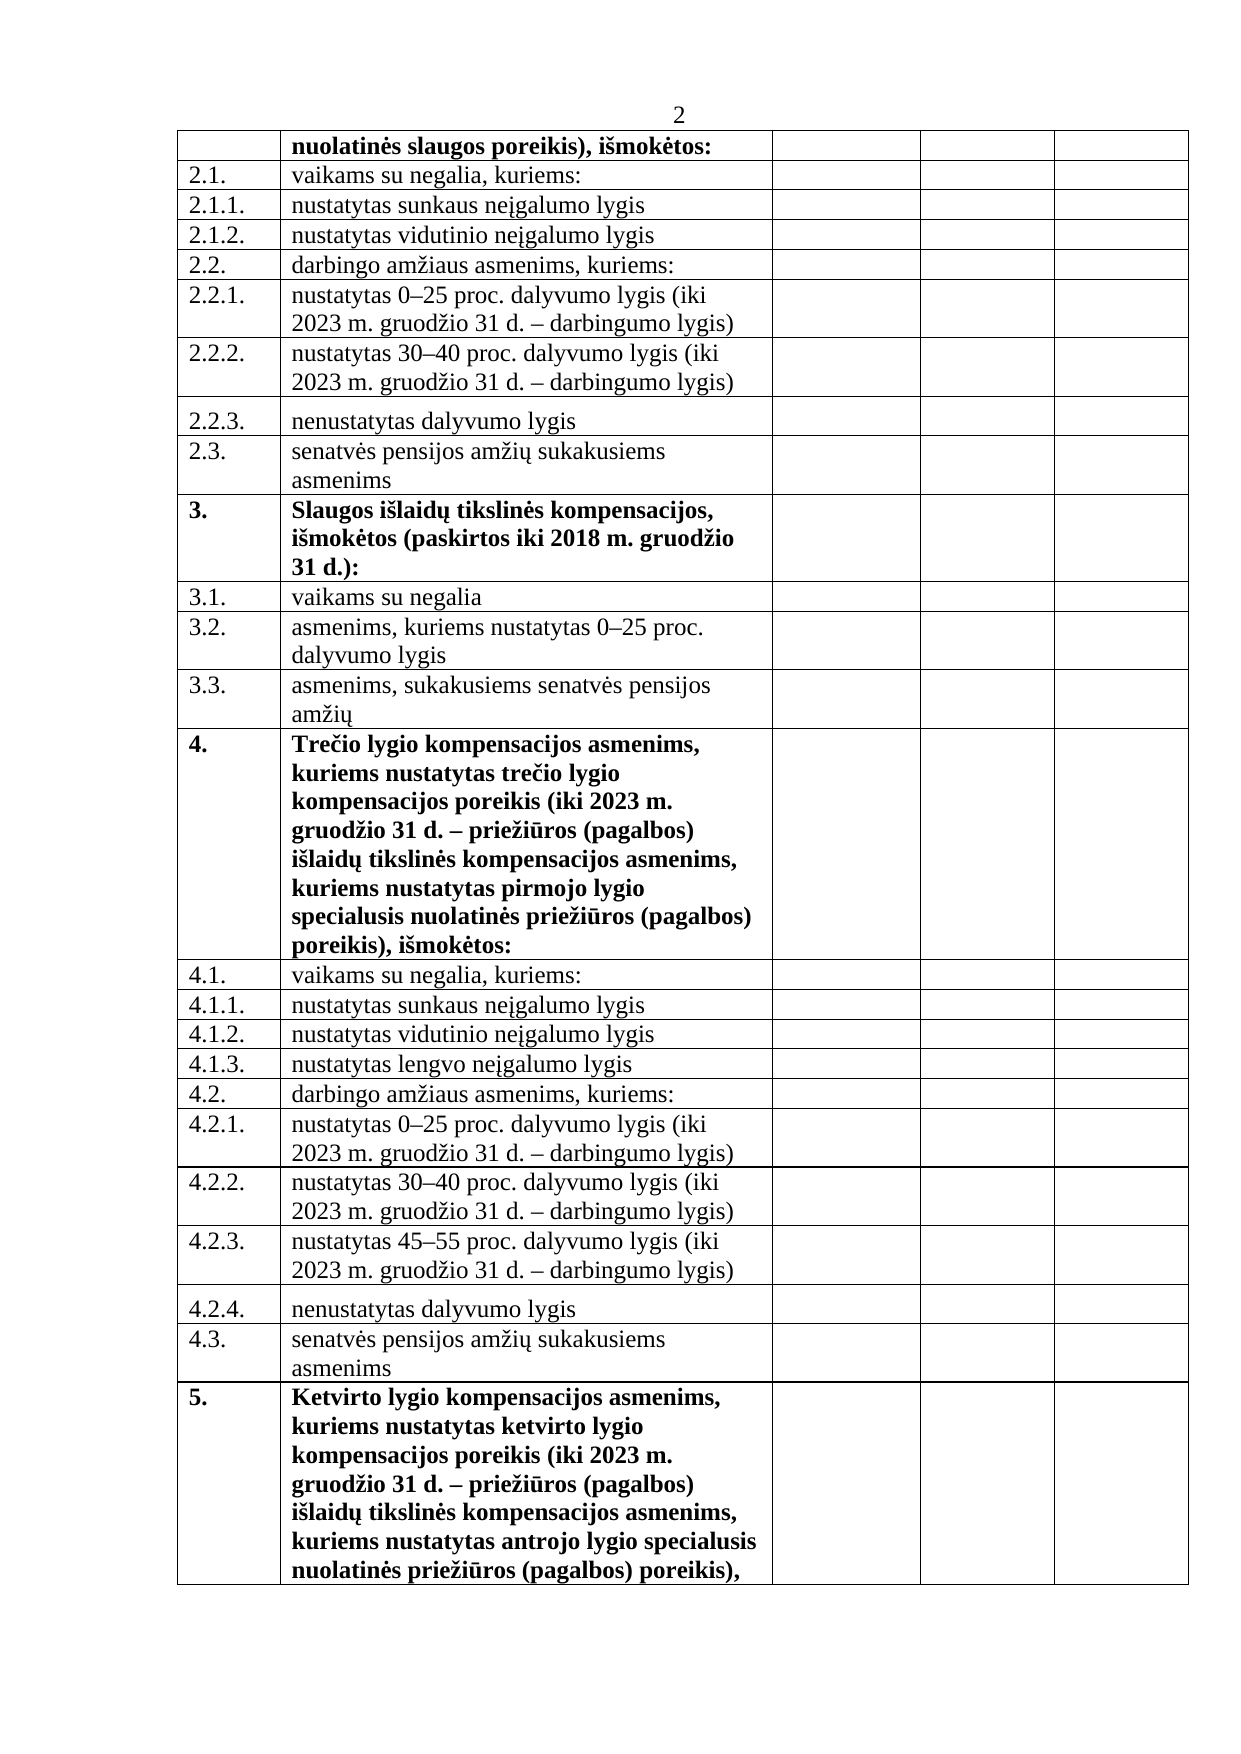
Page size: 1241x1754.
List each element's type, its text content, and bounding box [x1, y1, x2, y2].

table_cell [773, 250, 920, 279]
table_cell [921, 495, 1054, 581]
table_cell vaikams su negalia, kuriems: [281, 960, 772, 989]
table_cell [773, 338, 920, 396]
table_cell nustatytas 0–25 proc. dalyvumo lygis (iki 2023 m. gruodžio 31 d. – darbingumo lygis) [281, 1109, 772, 1166]
table_cell [921, 280, 1054, 337]
table_cell [773, 190, 920, 219]
table_cell [773, 582, 920, 611]
table_cell [1055, 729, 1188, 959]
table_cell [773, 1079, 920, 1108]
table_cell [921, 1226, 1054, 1283]
table_cell [773, 612, 920, 669]
table_cell 4.1.3. [178, 1049, 280, 1078]
table_cell [921, 670, 1054, 728]
table_cell [773, 397, 920, 435]
table_cell [921, 729, 1054, 959]
table_cell [1055, 1020, 1188, 1048]
table_cell nustatytas sunkaus neįgalumo lygis [281, 990, 772, 1018]
table_cell 2.1. [178, 161, 280, 189]
table_cell [1055, 670, 1188, 728]
table_cell [773, 1324, 920, 1381]
table_cell [921, 131, 1054, 159]
table_cell nustatytas 30–40 proc. dalyvumo lygis (iki 2023 m. gruodžio 31 d. – darbingumo lygis) [281, 338, 772, 396]
table_cell 4.2.2. [178, 1168, 280, 1225]
table_cell 2.1.1. [178, 190, 280, 219]
table_cell vaikams su negalia, kuriems: [281, 161, 772, 189]
table_cell [773, 990, 920, 1018]
table_cell 4.3. [178, 1324, 280, 1381]
table_cell Ketvirto lygio kompensacijos asmenims, kuriems nustatytas ketvirto lygio kompensacijos poreikis (iki 2023 m. gruodžio 31 d. – priežiūros (pagalbos) išlaidų tikslinės kompensacijos asmenims, kuriems nustatytas antrojo lygio specialusis nuolatinės priežiūros (pagalbos) poreikis), [281, 1383, 772, 1584]
table_cell [1055, 1079, 1188, 1108]
table_cell [921, 960, 1054, 989]
table_cell 3.2. [178, 612, 280, 669]
table_cell 4.2. [178, 1079, 280, 1108]
table_cell nustatytas vidutinio neįgalumo lygis [281, 220, 772, 249]
table_cell nuolatinės slaugos poreikis), išmokėtos: [281, 131, 772, 159]
table_cell 4.2.4. [178, 1285, 280, 1323]
table_cell [1055, 338, 1188, 396]
table_cell nenustatytas dalyvumo lygis [281, 1285, 772, 1323]
table_cell nustatytas 45–55 proc. dalyvumo lygis (iki 2023 m. gruodžio 31 d. – darbingumo lygis) [281, 1226, 772, 1283]
table_cell [1055, 960, 1188, 989]
table_cell senatvės pensijos amžių sukakusiems asmenims [281, 436, 772, 494]
table_cell Slaugos išlaidų tikslinės kompensacijos, išmokėtos (paskirtos iki 2018 m. gruodžio 31 d.): [281, 495, 772, 581]
table_cell [773, 960, 920, 989]
table_cell [1055, 990, 1188, 1018]
table_cell 2.2. [178, 250, 280, 279]
table_cell 5. [178, 1383, 280, 1584]
table_cell [1055, 1049, 1188, 1078]
table_cell 4.1.2. [178, 1020, 280, 1048]
table_cell [921, 1168, 1054, 1225]
table_cell vaikams su negalia [281, 582, 772, 611]
table_cell 4. [178, 729, 280, 959]
table_cell 2.1.2. [178, 220, 280, 249]
table_cell [921, 220, 1054, 249]
table_cell [1055, 1226, 1188, 1283]
table_cell [773, 436, 920, 494]
table_cell [773, 1383, 920, 1584]
table_cell [1055, 1109, 1188, 1166]
table_cell darbingo amžiaus asmenims, kuriems: [281, 1079, 772, 1108]
table_cell [773, 131, 920, 159]
table_cell [1055, 582, 1188, 611]
table_cell [921, 397, 1054, 435]
table_cell [921, 1049, 1054, 1078]
table_cell [1055, 612, 1188, 669]
table_cell senatvės pensijos amžių sukakusiems asmenims [281, 1324, 772, 1381]
table_cell asmenims, kuriems nustatytas 0–25 proc. dalyvumo lygis [281, 612, 772, 669]
table_cell 3.3. [178, 670, 280, 728]
table_cell [921, 436, 1054, 494]
table_cell [773, 1226, 920, 1283]
table_cell [1055, 190, 1188, 219]
table_cell [921, 1285, 1054, 1323]
table_cell [921, 1079, 1054, 1108]
table_cell [921, 582, 1054, 611]
table_cell darbingo amžiaus asmenims, kuriems: [281, 250, 772, 279]
table_cell [773, 161, 920, 189]
table_cell nenustatytas dalyvumo lygis [281, 397, 772, 435]
table_cell nustatytas 30–40 proc. dalyvumo lygis (iki 2023 m. gruodžio 31 d. – darbingumo lygis) [281, 1168, 772, 1225]
table_cell 2.2.3. [178, 397, 280, 435]
table_cell [1055, 220, 1188, 249]
table_cell [178, 131, 280, 159]
table_cell [1055, 1383, 1188, 1584]
table_cell [921, 1109, 1054, 1166]
table_cell nustatytas lengvo neįgalumo lygis [281, 1049, 772, 1078]
table_cell nustatytas 0–25 proc. dalyvumo lygis (iki 2023 m. gruodžio 31 d. – darbingumo lygis) [281, 280, 772, 337]
table_cell [1055, 1168, 1188, 1225]
table_cell 3.1. [178, 582, 280, 611]
table_cell [1055, 250, 1188, 279]
table_cell [773, 1020, 920, 1048]
table_cell [1055, 161, 1188, 189]
table_cell nustatytas vidutinio neįgalumo lygis [281, 1020, 772, 1048]
table_cell [921, 161, 1054, 189]
table_cell [773, 1285, 920, 1323]
table_cell [921, 250, 1054, 279]
table_cell asmenims, sukakusiems senatvės pensijos amžių [281, 670, 772, 728]
table_cell [773, 220, 920, 249]
table_cell [1055, 397, 1188, 435]
table_cell [773, 1109, 920, 1166]
table_cell 2.2.2. [178, 338, 280, 396]
table_cell [773, 670, 920, 728]
table_cell [921, 338, 1054, 396]
table_cell [1055, 495, 1188, 581]
table_cell [1055, 436, 1188, 494]
table_cell [773, 1168, 920, 1225]
table_cell [1055, 280, 1188, 337]
table_cell [921, 1020, 1054, 1048]
table_cell 2.2.1. [178, 280, 280, 337]
table_cell [921, 990, 1054, 1018]
table_cell nustatytas sunkaus neįgalumo lygis [281, 190, 772, 219]
table_cell 4.1.1. [178, 990, 280, 1018]
table_cell [1055, 1285, 1188, 1323]
table_cell [1055, 1324, 1188, 1381]
table_cell [1055, 131, 1188, 159]
table_cell [921, 612, 1054, 669]
table_cell [921, 1383, 1054, 1584]
table_cell [921, 1324, 1054, 1381]
table_cell [773, 280, 920, 337]
table_cell 4.2.3. [178, 1226, 280, 1283]
table_cell 4.2.1. [178, 1109, 280, 1166]
table_cell Trečio lygio kompensacijos asmenims, kuriems nustatytas trečio lygio kompensacijos poreikis (iki 2023 m. gruodžio 31 d. – priežiūros (pagalbos) išlaidų tikslinės kompensacijos asmenims, kuriems nustatytas pirmojo lygio specialusis nuolatinės priežiūros (pagalbos) poreikis), išmokėtos: [281, 729, 772, 959]
table_cell 4.1. [178, 960, 280, 989]
table_cell [773, 729, 920, 959]
table_cell [773, 1049, 920, 1078]
table_cell [773, 495, 920, 581]
table_cell 2.3. [178, 436, 280, 494]
table_cell [921, 190, 1054, 219]
table_cell 3. [178, 495, 280, 581]
